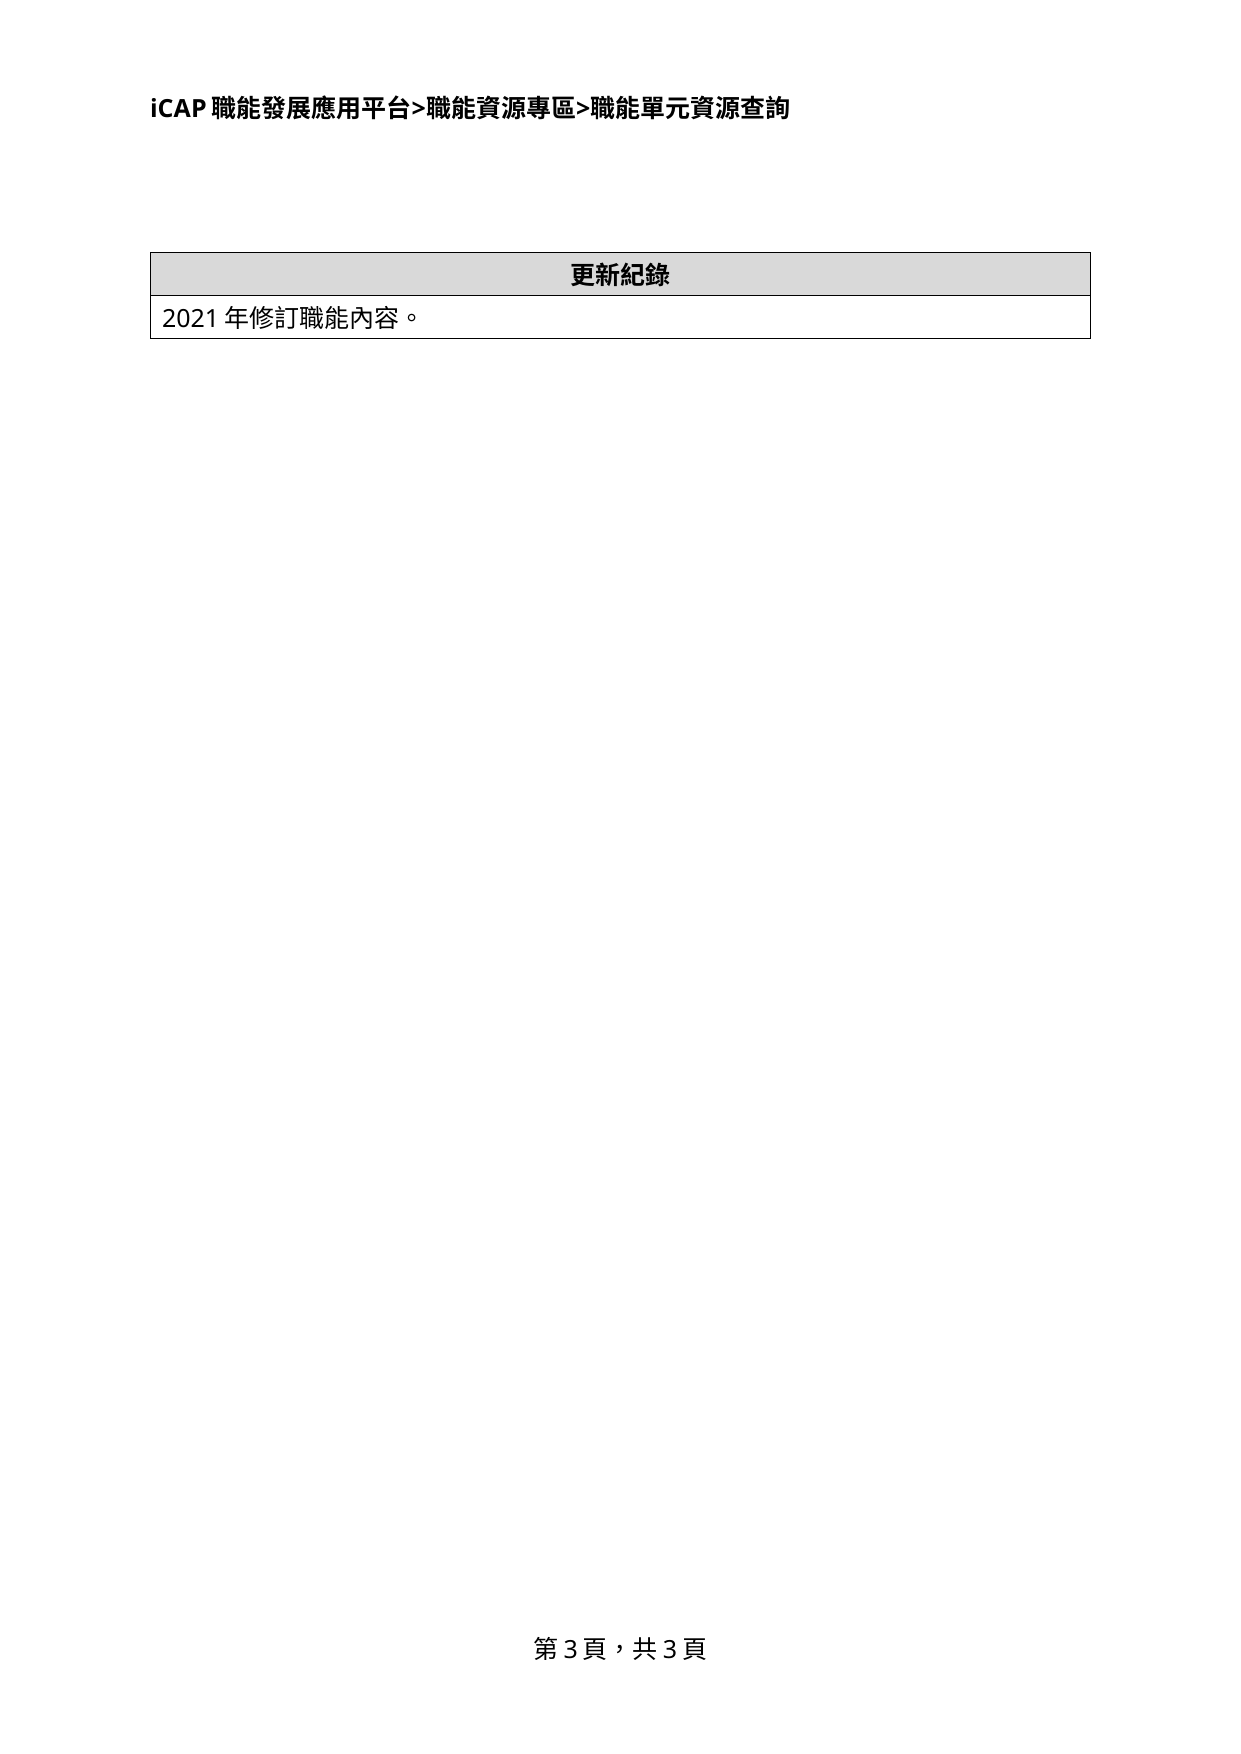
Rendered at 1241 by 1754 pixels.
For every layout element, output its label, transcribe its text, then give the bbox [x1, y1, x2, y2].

table_cell 2021年修訂職能內容。 [151, 296, 1090, 337]
table_header 更新紀錄 [151, 253, 1090, 295]
